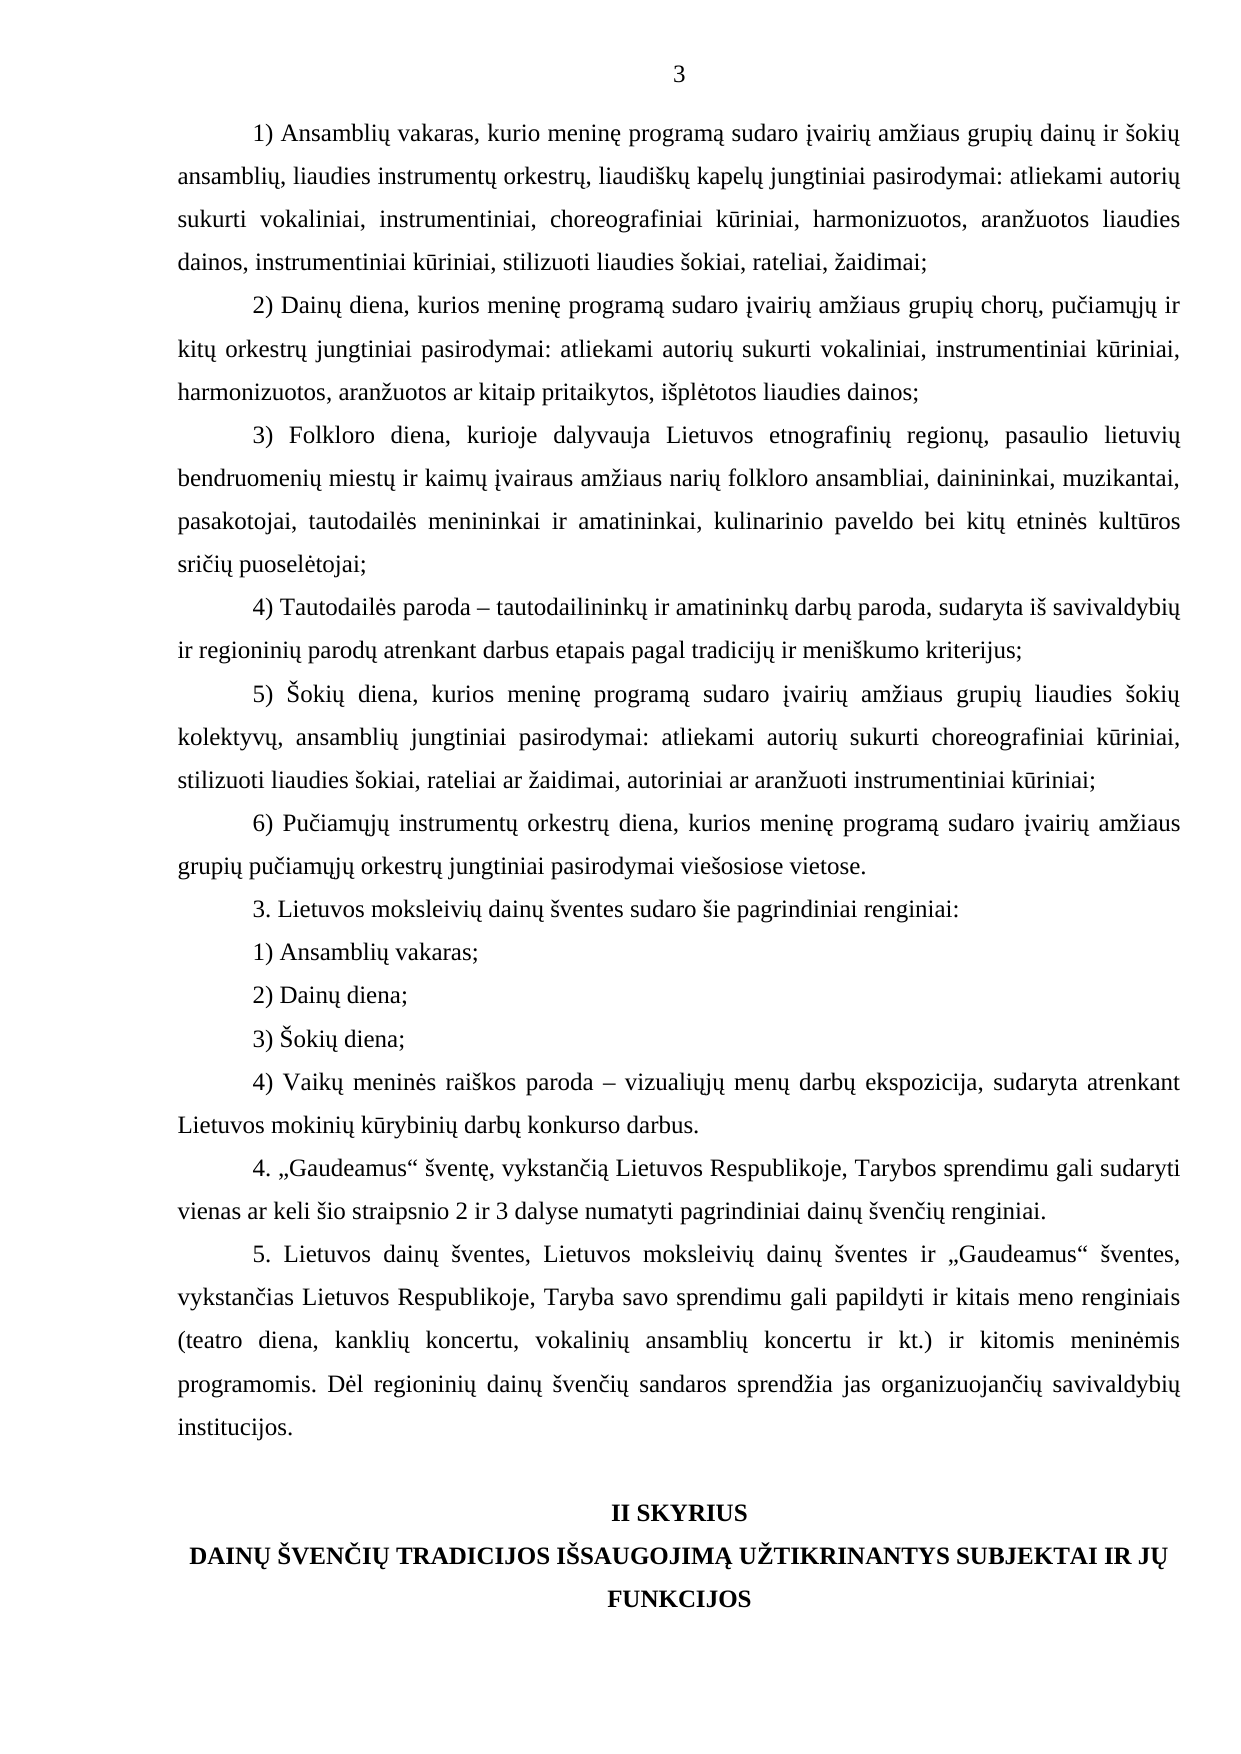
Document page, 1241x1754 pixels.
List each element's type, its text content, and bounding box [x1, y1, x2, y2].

text 2) Dainų diena, kurios meninę programą sudaro įvairių amžiaus grupių chorų, pučiamųjų ir kitų orkestrų jungtiniai pasirodymai: atliekami autorių sukurti vokaliniai, instrumentiniai kūriniai, harmonizuotos, aranžuotos ar kitaip pritaikytos, išplėtotos liaudies dainos; [177, 291, 1181, 406]
text 3) Šokių diena; [177, 1024, 1181, 1052]
subtitle 6) Pučiamųjų instrumentų orkestrų diena, kurios meninę programą sudaro įvairių amžiaus grupių pučiamųjų orkestrų jungtiniai pasirodymai viešosiose vietose. [177, 808, 1181, 880]
subtitle 3) Folkloro diena, kurioje dalyvauja Lietuvos etnografinių regionų, pasaulio lietuvių bendruomenių miestų ir kaimų įvairaus amžiaus narių folkloro ansambliai, dainininkai, muzikantai, pasakotojai, tautodailės menininkai ir amatininkai, kulinarinio paveldo bei kitų etninės kultūros sričių puoselėtojai; [177, 420, 1181, 578]
text DAINŲ ŠVENČIŲ TRADICIJOS IŠSAUGOJIMĄ UŽTIKRINANTYS SUBJEKTAI IR JŲ FUNKCIJOS [177, 1541, 1181, 1613]
text 4) Tautodailės paroda – tautodailininkų ir amatininkų darbų paroda, sudaryta iš savivaldybių ir regioninių parodų atrenkant darbus etapais pagal tradicijų ir meniškumo kriterijus; [177, 592, 1181, 664]
text 2) Dainų diena; [177, 981, 1181, 1009]
subtitle 1) Ansamblių vakaras, kurio meninę programą sudaro įvairių amžiaus grupių dainų ir šokių ansamblių, liaudies instrumentų orkestrų, liaudiškų kapelų jungtiniai pasirodymai: atliekami autorių sukurti vokaliniai, instrumentiniai, choreografiniai kūriniai, harmonizuotos, aranžuotos liaudies dainos, instrumentiniai kūriniai, stilizuoti liaudies šokiai, rateliai, žaidimai; [177, 118, 1181, 276]
text 5. Lietuvos dainų šventes, Lietuvos moksleivių dainų šventes ir „Gaudeamus“ šventes, vykstančias Lietuvos Respublikoje, Taryba savo sprendimu gali papildyti ir kitais meno renginiais (teatro diena, kanklių koncertu, vokalinių ansamblių koncertu ir kt.) ir kitomis meninėmis programomis. Dėl regioninių dainų švenčių sandaros sprendžia jas organizuojančių savivaldybių institucijos. [177, 1239, 1181, 1441]
text 3. Lietuvos moksleivių dainų šventes sudaro šie pagrindiniai renginiai: [177, 894, 1181, 923]
text 4) Vaikų meninės raiškos paroda – vizualiųjų menų darbų ekspozicija, sudaryta atrenkant Lietuvos mokinių kūrybinių darbų konkurso darbus. [177, 1067, 1181, 1139]
text 4. „Gaudeamus“ šventę, vykstančią Lietuvos Respublikoje, Tarybos sprendimu gali sudaryti vienas ar keli šio straipsnio 2 ir 3 dalyse numatyti pagrindiniai dainų švenčių renginiai. [177, 1153, 1181, 1225]
text II SKYRIUS [177, 1498, 1181, 1527]
text 1) Ansamblių vakaras; [177, 937, 1181, 966]
subtitle 5) Šokių diena, kurios meninę programą sudaro įvairių amžiaus grupių liaudies šokių kolektyvų, ansamblių jungtiniai pasirodymai: atliekami autorių sukurti choreografiniai kūriniai, stilizuoti liaudies šokiai, rateliai ar žaidimai, autoriniai ar aranžuoti instrumentiniai kūriniai; [177, 679, 1181, 794]
